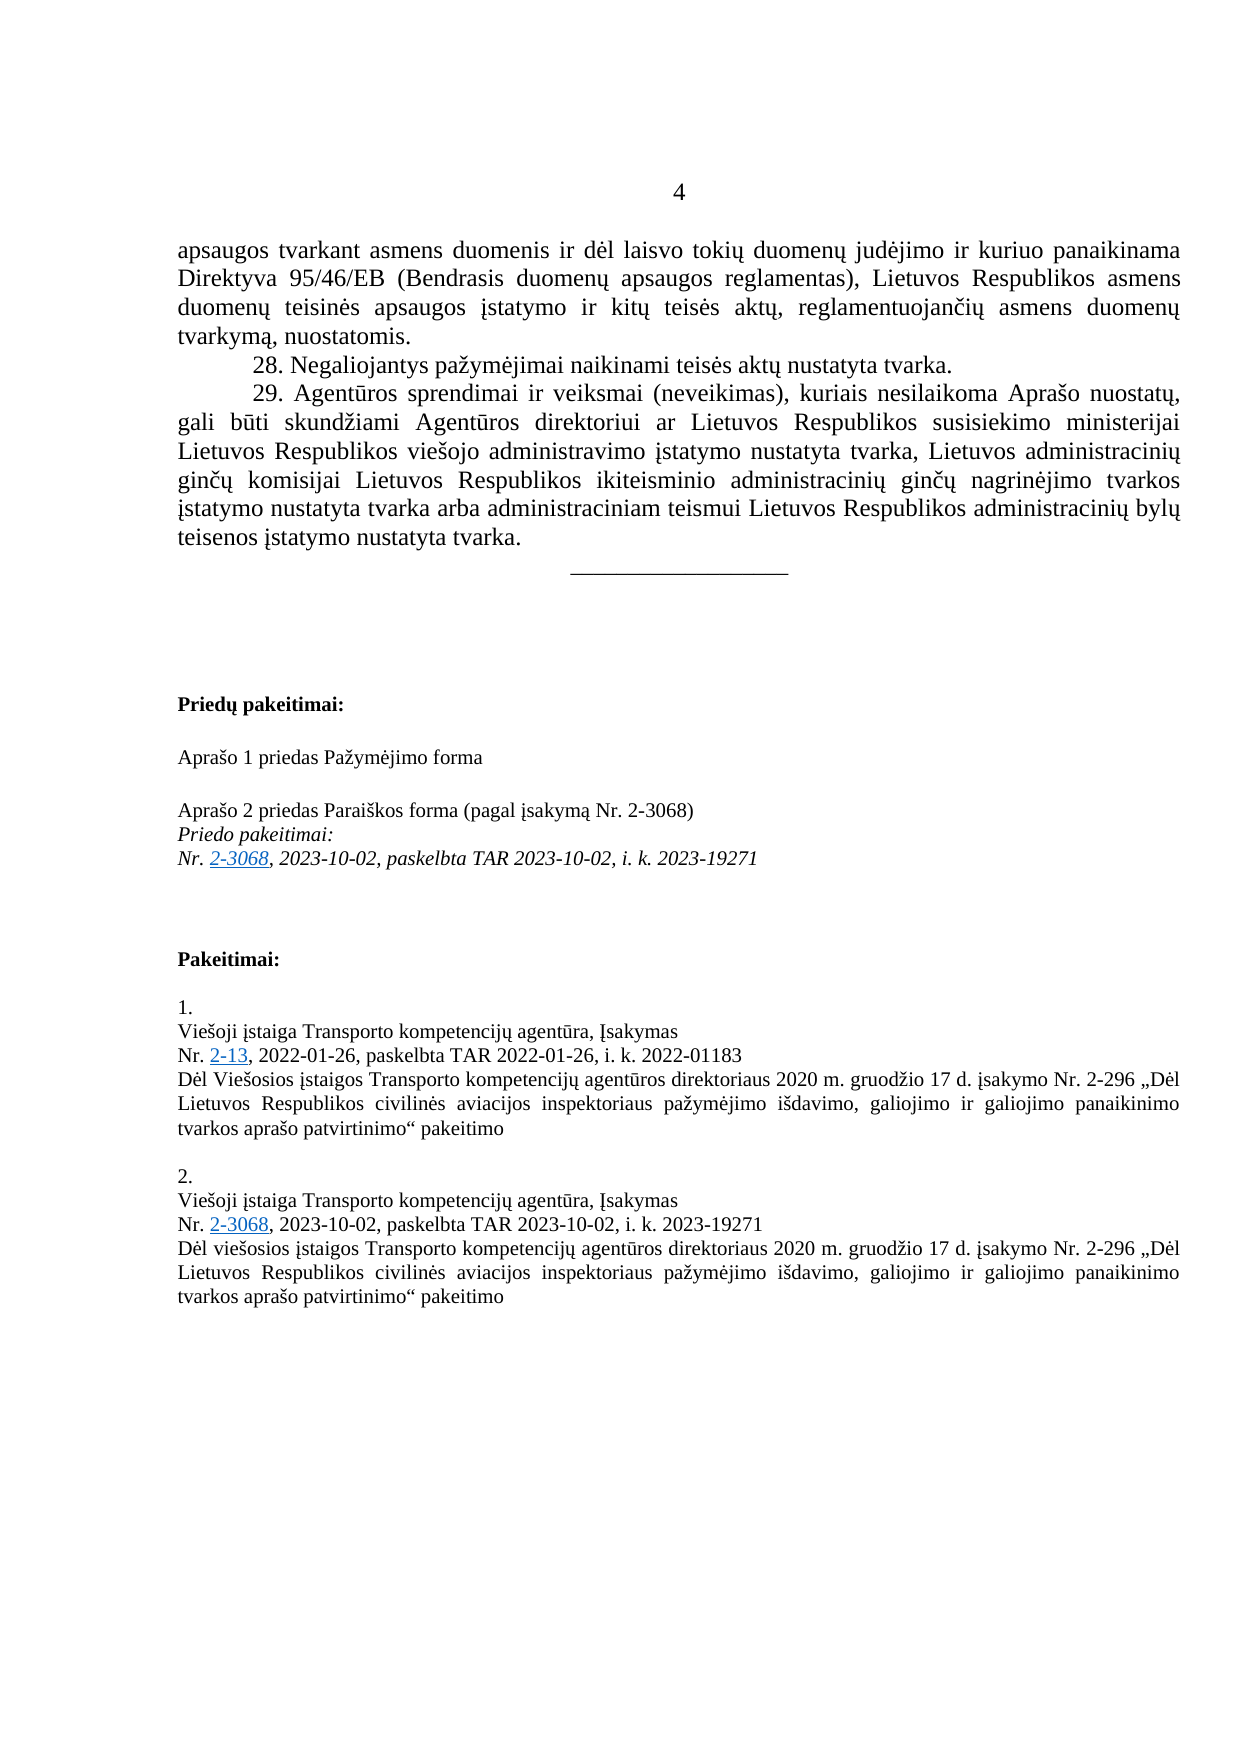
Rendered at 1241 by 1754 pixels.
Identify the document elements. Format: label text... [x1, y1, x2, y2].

text Dėl Viešosios įstaigos Transporto kompetencijų agentūros direktoriaus 2020 m. gruodžio 17 d. įsakymo Nr. 2-296 „Dėl Lietuvos Respublikos civilinės aviacijos inspektoriaus pažymėjimo išdavimo, galiojimo ir galiojimo panaikinimo tvarkos aprašo patvirtinimo“ pakeitimo [177, 1067, 1181, 1139]
text 2. [177, 1163, 1181, 1188]
text Nr. 2-13, 2022-01-26, paskelbta TAR 2022-01-26, i. k. 2022-01183 [177, 1043, 1181, 1067]
text Viešoji įstaiga Transporto kompetencijų agentūra, Įsakymas [177, 1188, 1181, 1212]
text 28. Negaliojantys pažymėjimai naikinami teisės aktų nustatyta tvarka. [177, 350, 1181, 378]
text 1. [177, 995, 1181, 1019]
text Priedo pakeitimai: [177, 822, 1181, 846]
text Dėl viešosios įstaigos Transporto kompetencijų agentūros direktoriaus 2020 m. gruodžio 17 d. įsakymo Nr. 2-296 „Dėl Lietuvos Respublikos civilinės aviacijos inspektoriaus pažymėjimo išdavimo, galiojimo ir galiojimo panaikinimo tvarkos aprašo patvirtinimo“ pakeitimo [177, 1236, 1181, 1308]
text Priedų pakeitimai: [177, 692, 1181, 716]
text 29. Agentūros sprendimai ir veiksmai (neveikimas), kuriais nesilaikoma Aprašo nuostatų, gali būti skundžiami Agentūros direktoriui ar Lietuvos Respublikos susisiekimo ministerijai Lietuvos Respublikos viešojo administravimo įstatymo nustatyta tvarka, Lietuvos administracinių ginčų komisijai Lietuvos Respublikos ikiteisminio administracinių ginčų nagrinėjimo tvarkos įstatymo nustatyta tvarka arba administraciniam teismui Lietuvos Respublikos administracinių bylų teisenos įstatymo nustatyta tvarka. [177, 378, 1181, 551]
text Viešoji įstaiga Transporto kompetencijų agentūra, Įsakymas [177, 1019, 1181, 1043]
text Pakeitimai: [177, 947, 1181, 971]
text apsaugos tvarkant asmens duomenis ir dėl laisvo tokių duomenų judėjimo ir kuriuo panaikinama Direktyva 95/46/EB (Bendrasis duomenų apsaugos reglamentas), Lietuvos Respublikos asmens duomenų teisinės apsaugos įstatymo ir kitų teisės aktų, reglamentuojančių asmens duomenų tvarkymą, nuostatomis. [177, 235, 1181, 350]
text Aprašo 2 priedas Paraiškos forma (pagal įsakymą Nr. 2-3068) [177, 798, 1181, 822]
text Nr. 2-3068, 2023-10-02, paskelbta TAR 2023-10-02, i. k. 2023-19271 [177, 846, 1181, 870]
text Nr. 2-3068, 2023-10-02, paskelbta TAR 2023-10-02, i. k. 2023-19271 [177, 1212, 1181, 1236]
text Aprašo 1 priedas Pažymėjimo forma [177, 745, 1181, 769]
text ___________________ [177, 551, 1181, 577]
